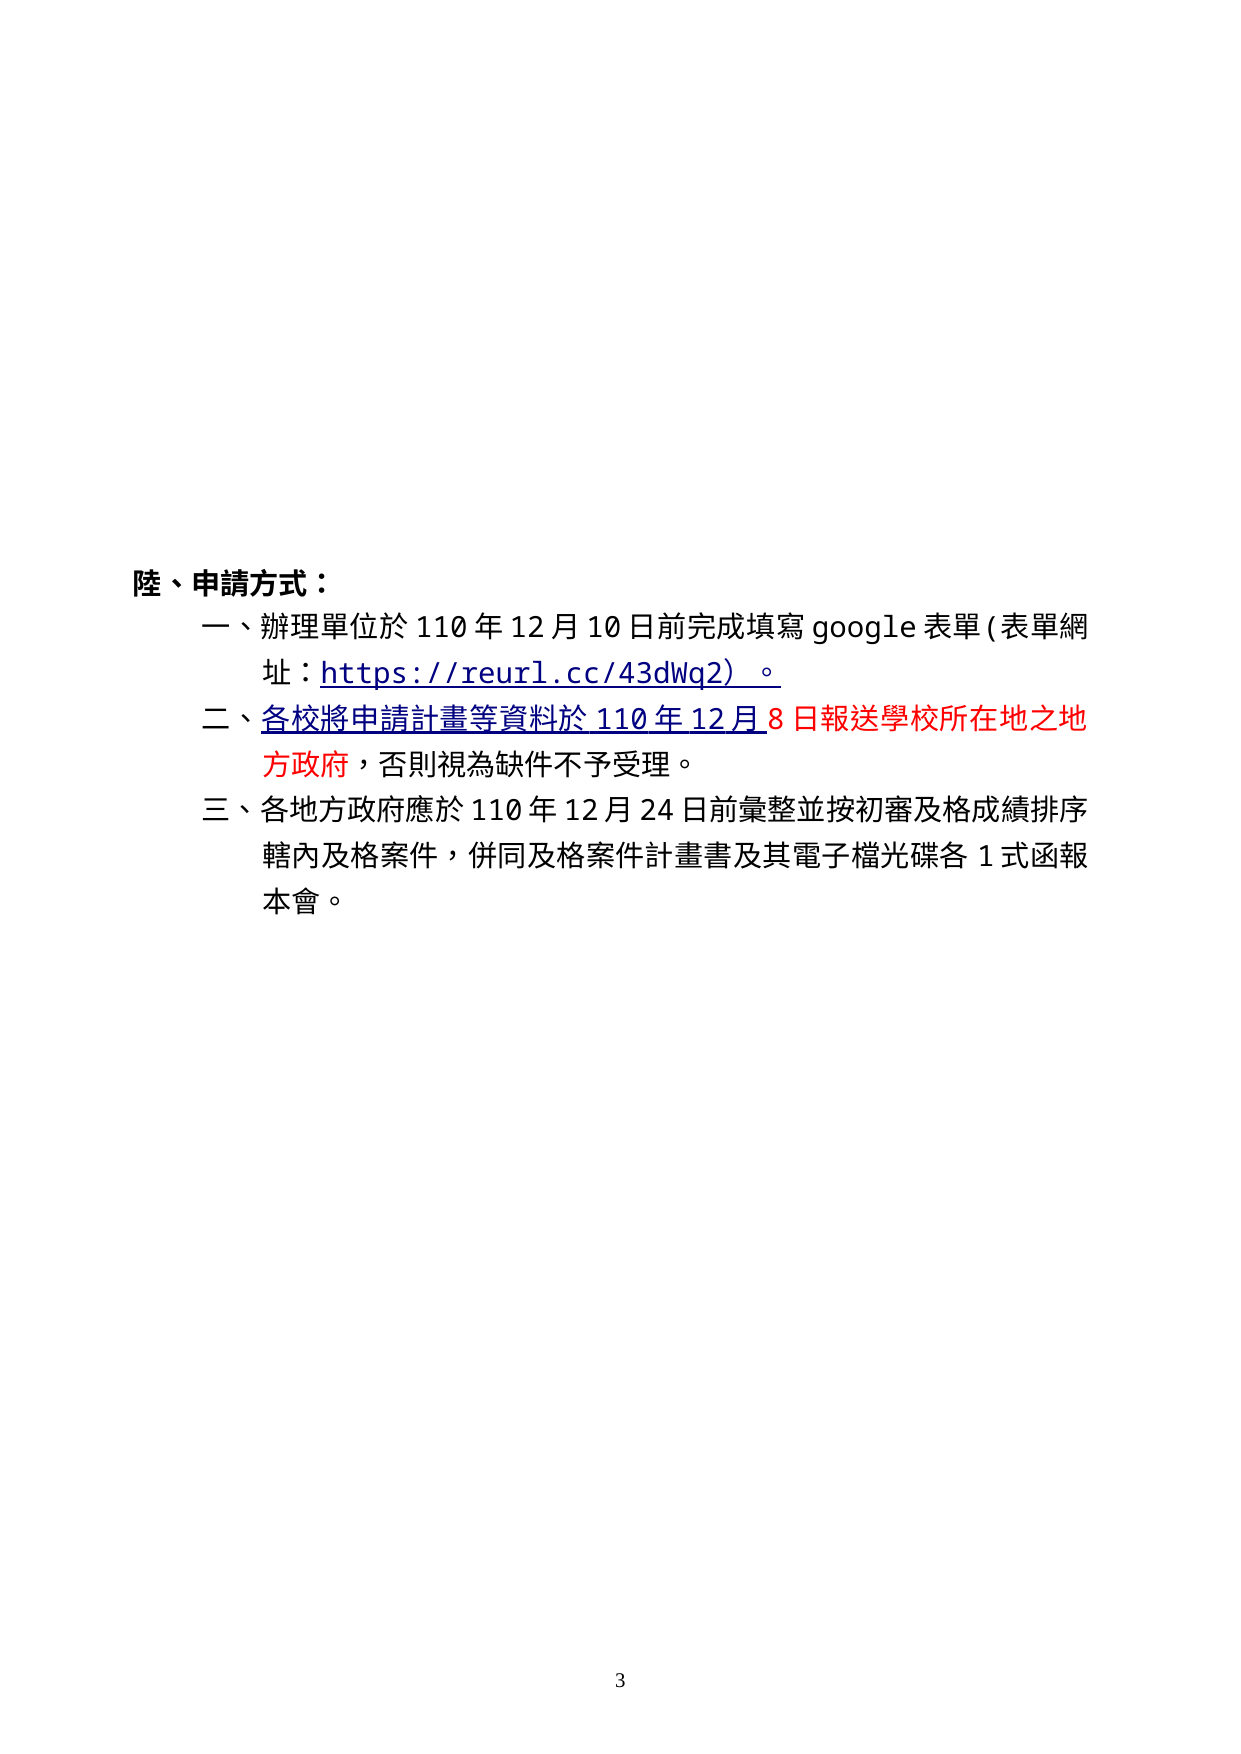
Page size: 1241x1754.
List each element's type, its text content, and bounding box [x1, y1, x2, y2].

text 陸、申請方式： [133, 567, 1089, 601]
text 一、辦理單位於110年12月10日前完成填寫google表單(表單網址：https://reurl.cc/43dWq2）。 [201, 601, 1089, 692]
text 三、各地方政府應於110年12月24日前彙整並按初審及格成績排序轄內及格案件，併同及格案件計畫書及其電子檔光碟各1式函報本會。 [201, 784, 1089, 922]
text 二、各校將申請計畫等資料於110年12月8日報送學校所在地之地方政府，否則視為缺件不予受理。 [201, 692, 1089, 784]
